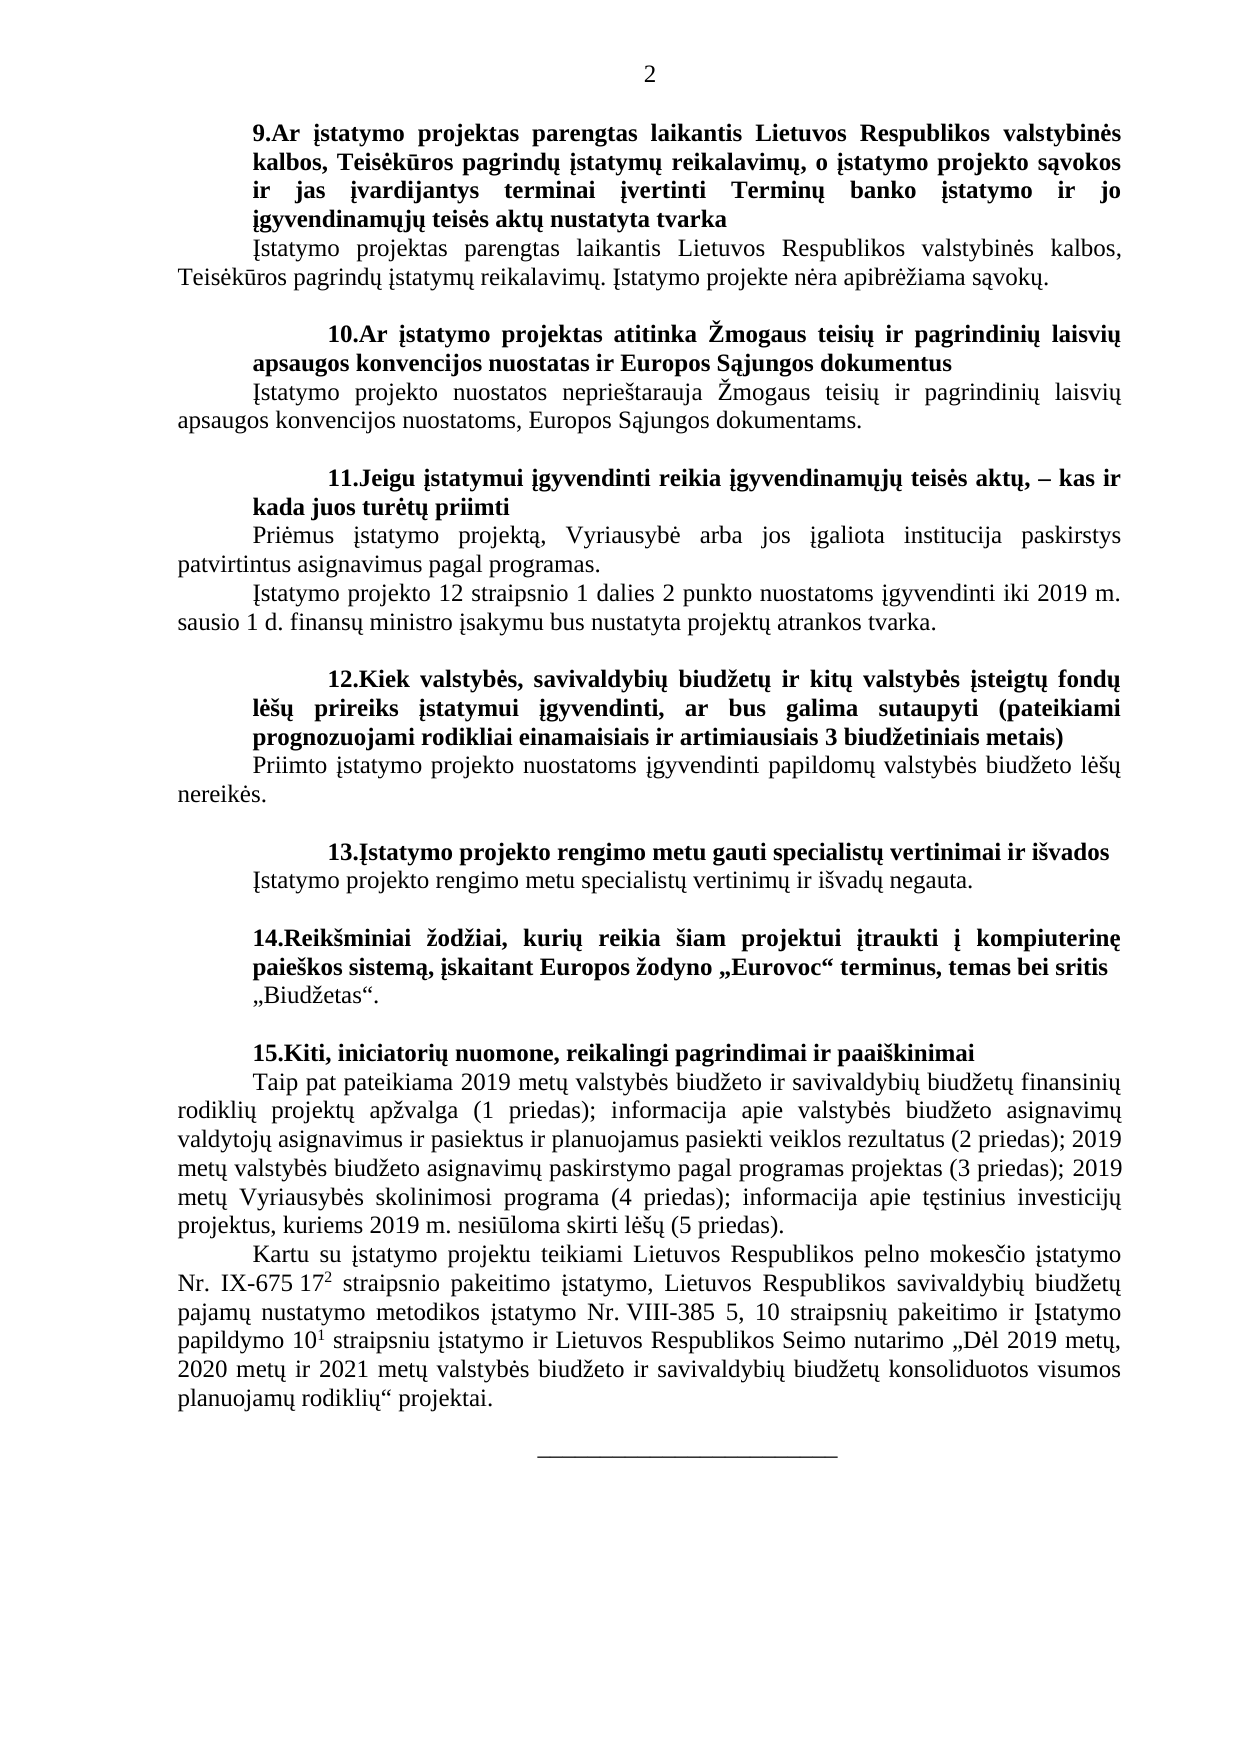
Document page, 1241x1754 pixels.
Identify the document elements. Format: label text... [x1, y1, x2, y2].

text „Biudžetas“. [177, 981, 1122, 1009]
text Įstatymo projekto 12 straipsnio 1 dalies 2 punkto nuostatoms įgyvendinti iki 2019 m. sausio 1 d. finansų ministro įsakymu bus nustatyta projektų atrankos tvarka. [177, 578, 1122, 636]
text Priimto įstatymo projekto nuostatoms įgyvendinti papildomų valstybės biudžeto lėšų nereikės. [177, 751, 1122, 808]
list Ar įstatymo projektas parengtas laikantis Lietuvos Respublikos valstybinės kalbos, Teisėkūros pagrindų įstatymų reikalavimų, o įstatymo projekto sąvokos ir jas įvardijantys terminai įvertinti Terminų banko įstatymo ir jo įgyvendinamųjų teisės aktų nustatyta tvarka [177, 118, 1122, 233]
list Ar įstatymo projektas atitinka Žmogaus teisių ir pagrindinių laisvių apsaugos konvencijos nuostatas ir Europos Sąjungos dokumentus [177, 319, 1122, 377]
text Įstatymo projekto rengimo metu specialistų vertinimų ir išvadų negauta. [177, 866, 1122, 894]
text Įstatymo projekto nuostatos neprieštarauja Žmogaus teisių ir pagrindinių laisvių apsaugos konvencijos nuostatoms, Europos Sąjungos dokumentams. [177, 377, 1122, 434]
text Priėmus įstatymo projektą, Vyriausybė arba jos įgaliota institucija paskirstys patvirtintus asignavimus pagal programas. [177, 521, 1122, 578]
text –––––––––––––––––––––––– [177, 1441, 1122, 1469]
list Kiti, iniciatorių nuomone, reikalingi pagrindimai ir paaiškinimai [177, 1038, 1122, 1067]
list Reikšminiai žodžiai, kurių reikia šiam projektui įtraukti į kompiuterinę paieškos sistemą, įskaitant Europos žodyno „Eurovoc“ terminus, temas bei sritis [177, 923, 1122, 981]
list Jeigu įstatymui įgyvendinti reikia įgyvendinamųjų teisės aktų, – kas ir kada juos turėtų priimti [177, 463, 1122, 521]
text Taip pat pateikiama 2019 metų valstybės biudžeto ir savivaldybių biudžetų finansinių rodiklių projektų apžvalga (1 priedas); informacija apie valstybės biudžeto asignavimų valdytojų asignavimus ir pasiektus ir planuojamus pasiekti veiklos rezultatus (2 priedas); 2019 metų valstybės biudžeto asignavimų paskirstymo pagal programas projektas (3 priedas); 2019 metų Vyriausybės skolinimosi programa (4 priedas); informacija apie tęstinius investicijų projektus, kuriems 2019 m. nesiūloma skirti lėšų (5 priedas). [177, 1067, 1122, 1239]
text Kartu su įstatymo projektu teikiami Lietuvos Respublikos pelno mokesčio įstatymo Nr. IX-675 172 straipsnio pakeitimo įstatymo, Lietuvos Respublikos savivaldybių biudžetų pajamų nustatymo metodikos įstatymo Nr. VIII-385 5, 10 straipsnių pakeitimo ir Įstatymo papildymo 101 straipsniu įstatymo ir Lietuvos Respublikos Seimo nutarimo „Dėl 2019 metų, 2020 metų ir 2021 metų valstybės biudžeto ir savivaldybių biudžetų konsoliduotos visumos planuojamų rodiklių“ projektai. [177, 1239, 1122, 1412]
list Įstatymo projekto rengimo metu gauti specialistų vertinimai ir išvados [177, 837, 1122, 866]
list Kiek valstybės, savivaldybių biudžetų ir kitų valstybės įsteigtų fondų lėšų prireiks įstatymui įgyvendinti, ar bus galima sutaupyti (pateikiami prognozuojami rodikliai einamaisiais ir artimiausiais 3 biudžetiniais metais) [177, 664, 1122, 751]
text Įstatymo projektas parengtas laikantis Lietuvos Respublikos valstybinės kalbos, Teisėkūros pagrindų įstatymų reikalavimų. Įstatymo projekte nėra apibrėžiama sąvokų. [177, 233, 1122, 291]
